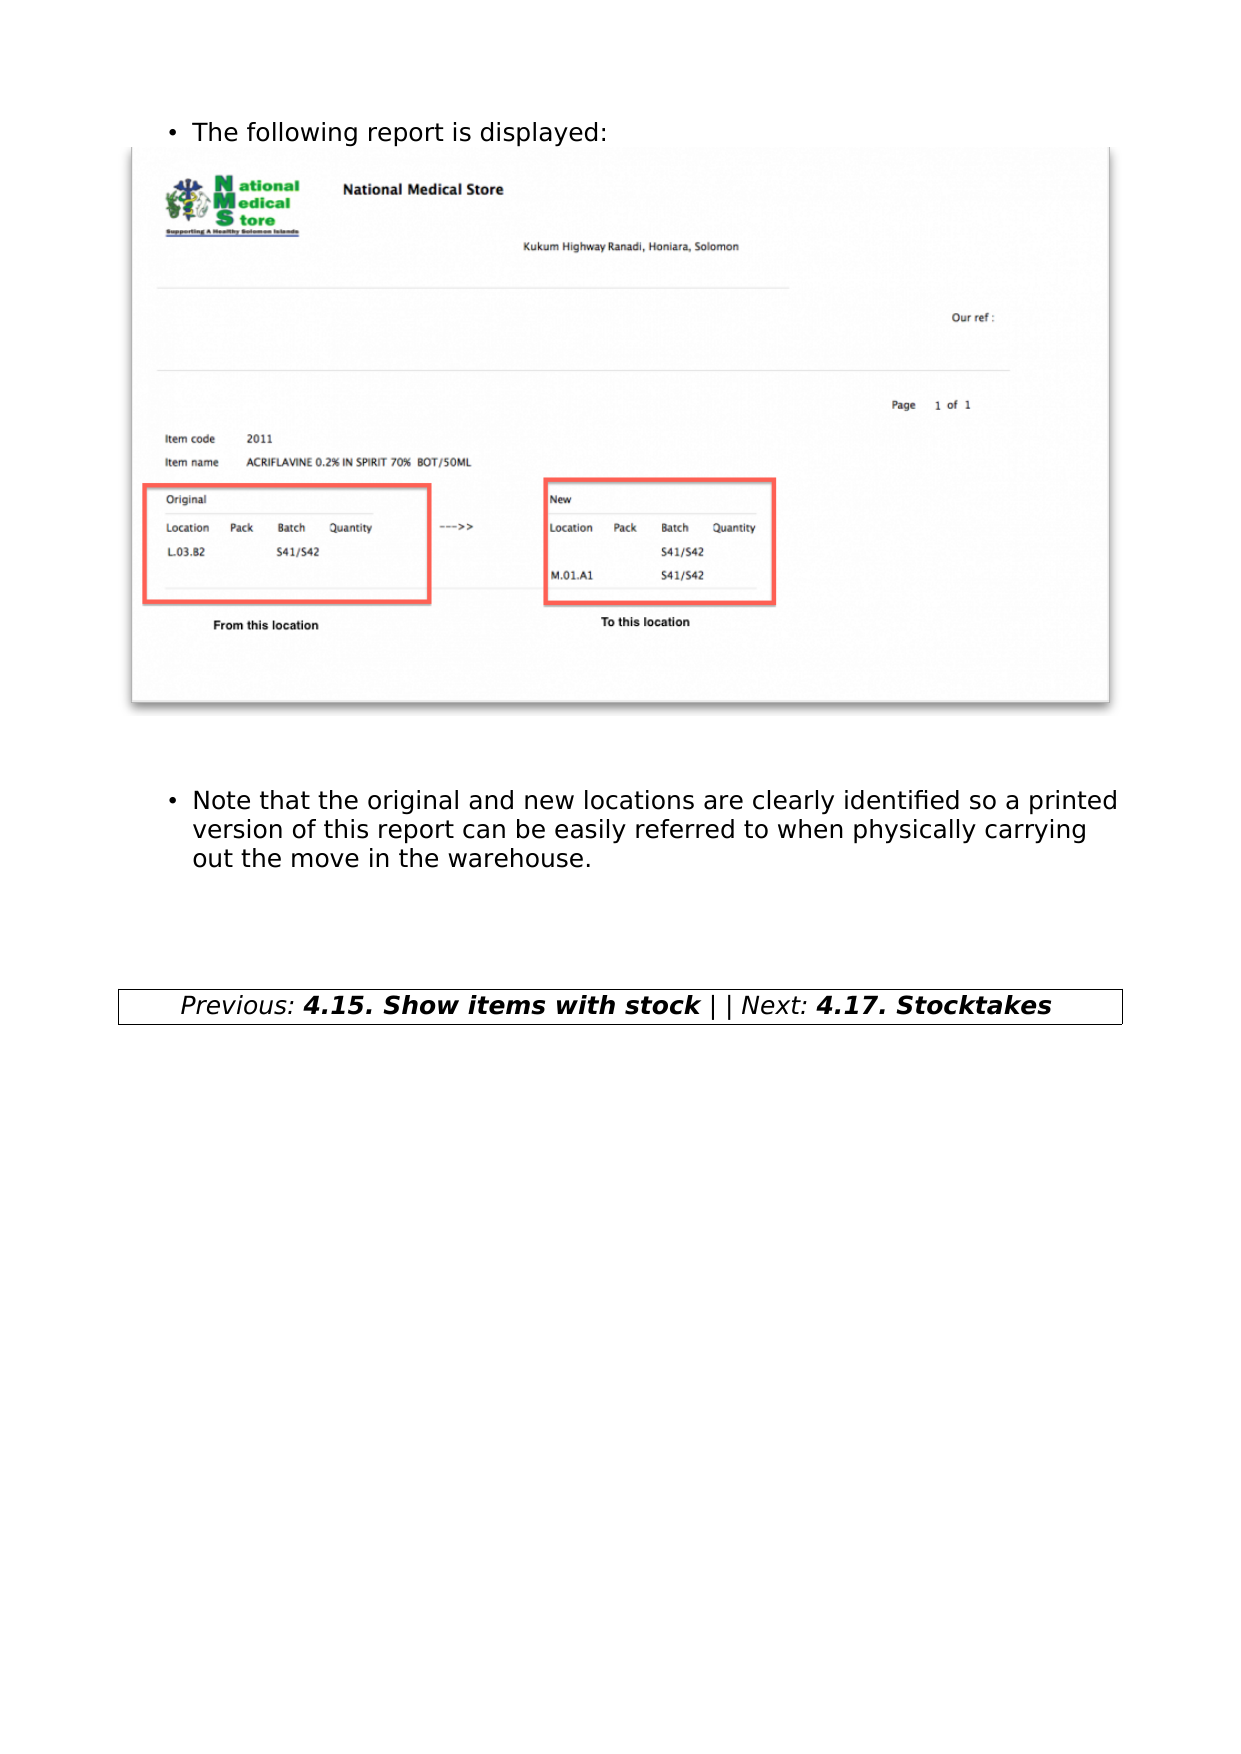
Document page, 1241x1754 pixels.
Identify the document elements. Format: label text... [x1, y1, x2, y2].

table_header Previous: 4.15. Show items with stock | | Next: 4.17. Stocktakes [119, 990, 1122, 1024]
list The following report is displayed: [177, 118, 1122, 147]
picture [118, 147, 1123, 716]
list Note that the original and new locations are clearly identified so a printed version of this report can be easily referred to when physically carrying out the move in the warehouse. [177, 786, 1122, 874]
